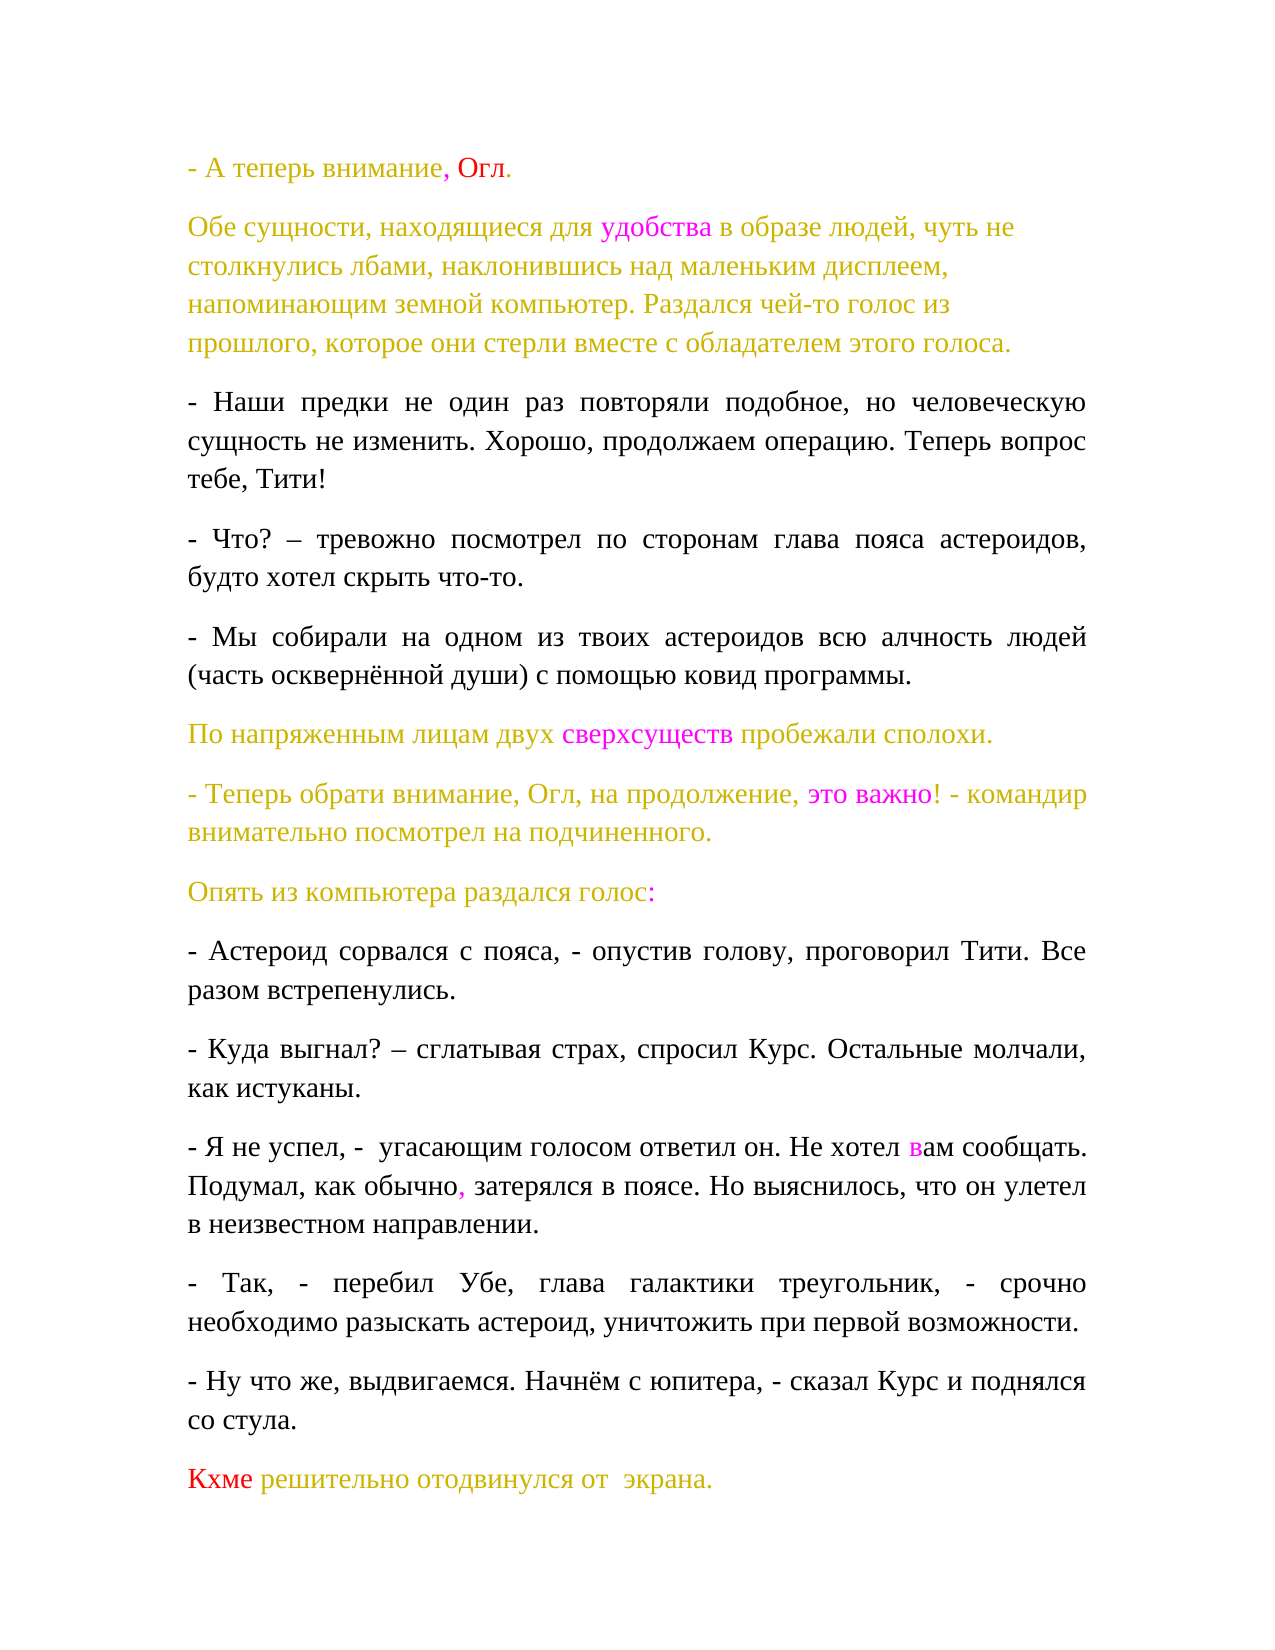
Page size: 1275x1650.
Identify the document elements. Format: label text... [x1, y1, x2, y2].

text - Астероид сорвался с пояса, - опустив голову, проговорил Тити. Все разом встрепенулись. [187, 933, 1087, 1005]
text - Наши предки не один раз повторяли подобное, но человеческую сущность не изменить. Хорошо, продолжаем операцию. Теперь вопрос тебе, Тити! [187, 384, 1087, 495]
text - Куда выгнал? – сглатывая страх, спросил Курс. Остальные молчали, как истуканы. [187, 1031, 1087, 1103]
text По напряженным лицам двух сверхсуществ пробежали сполохи. [187, 717, 1087, 750]
text - Что? – тревожно посмотрел по сторонам глава пояса астероидов, будто хотел скрыть что-то. [187, 521, 1087, 593]
text - Я не успел, - угасающим голосом ответил он. Не хотел вам сообщать. Подумал, как обычно, затерялся в поясе. Но выяснилось, что он улетел в неизвестном направлении. [187, 1129, 1087, 1240]
text - Так, - перебил Убе, глава галактики треугольник, - срочно необходимо разыскать астероид, уничтожить при первой возможности. [187, 1266, 1087, 1338]
text Обе сущности, находящиеся для удобства в образе людей, чуть не столкнулись лбами, наклонившись над маленьким дисплеем, напоминающим земной компьютер. Раздался чей-то голос из прошлого, которое они стерли вместе с обладателем этого голоса. [187, 209, 1087, 358]
text - А теперь внимание, Огл. [187, 150, 1087, 183]
text Опять из компьютера раздался голос: [187, 874, 1087, 907]
text - Ну что же, выдвигаемся. Начнём с юпитера, - сказал Курс и поднялся со стула. [187, 1363, 1087, 1436]
text - Теперь обрати внимание, Огл, на продолжение, это важно! - командир внимательно посмотрел на подчиненного. [187, 776, 1087, 848]
text Кхме решительно отодвинулся от экрана. [187, 1461, 1087, 1495]
text - Мы собирали на одном из твоих астероидов всю алчность людей (часть осквернённой души) с помощью ковид программы. [187, 619, 1087, 691]
